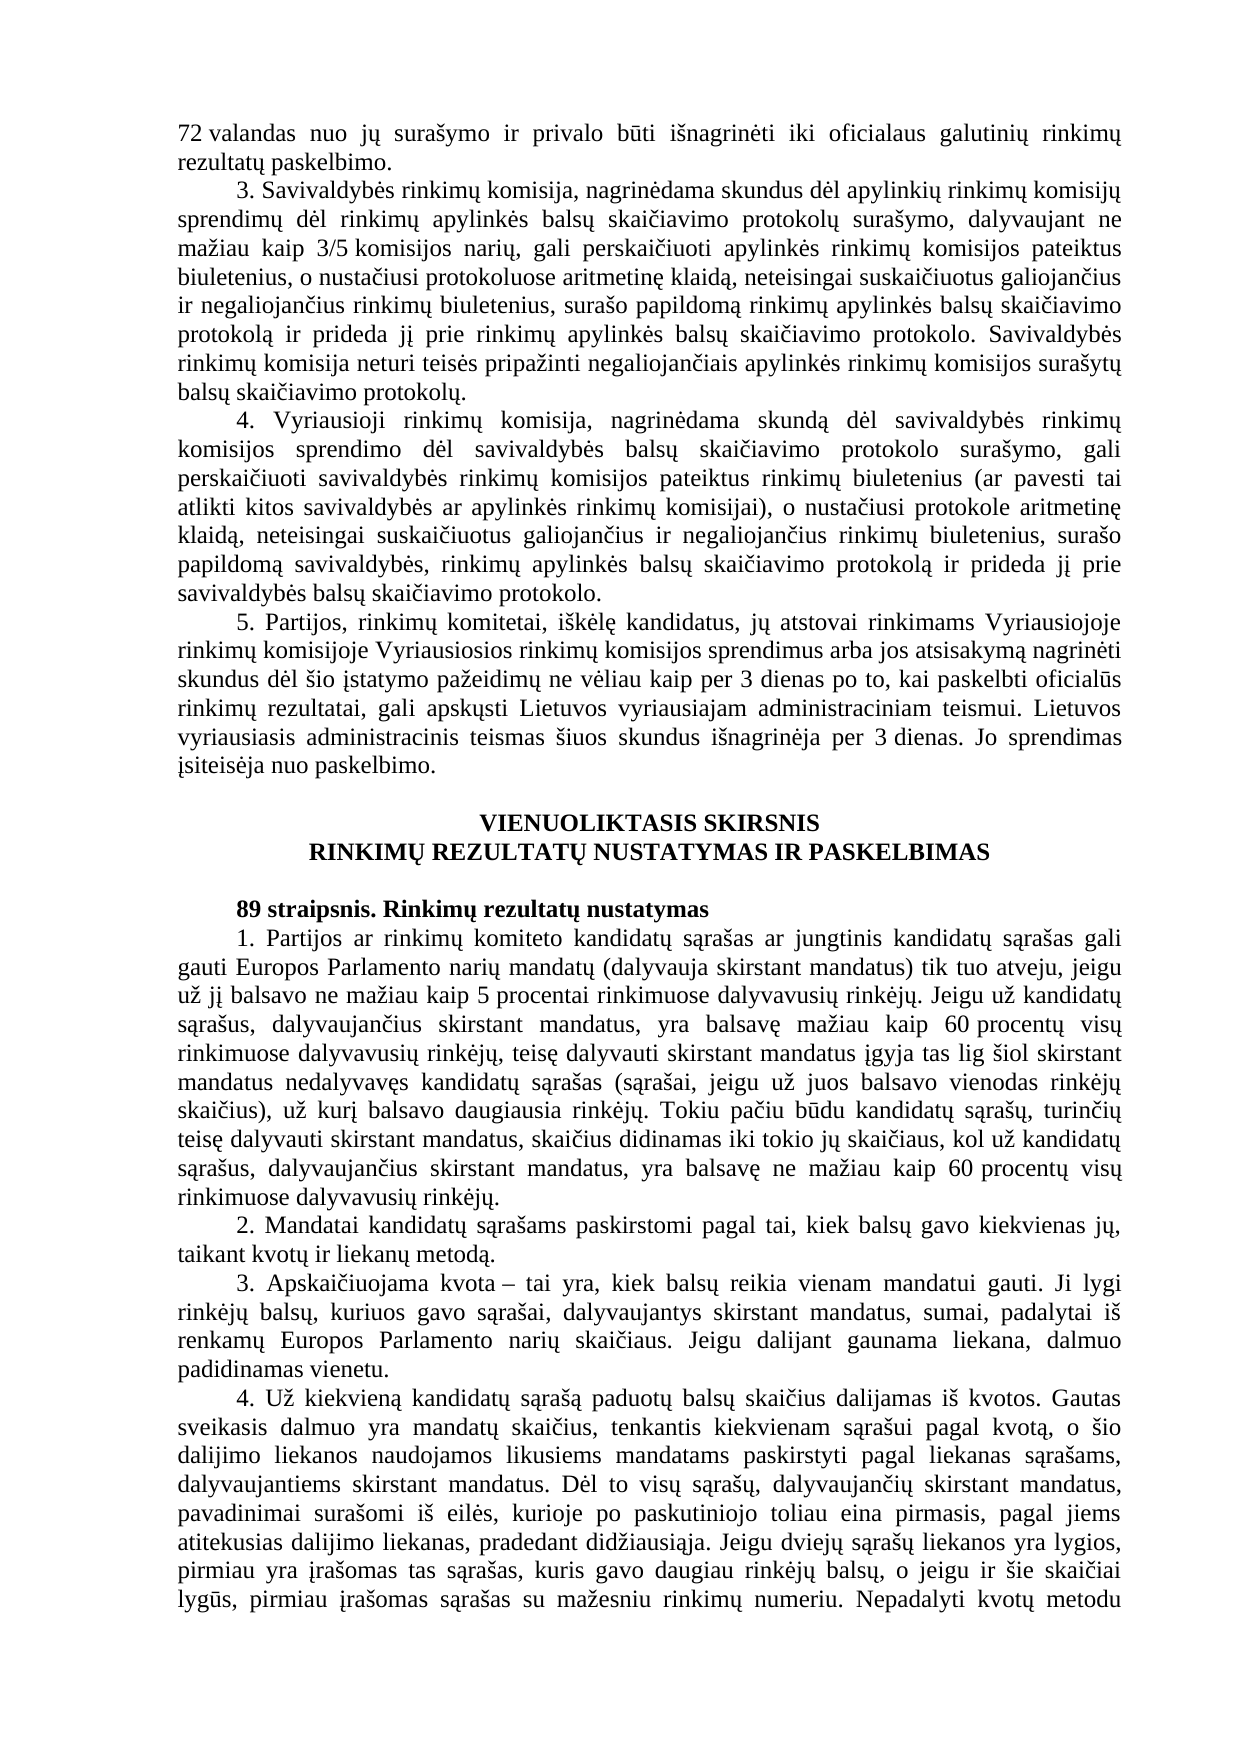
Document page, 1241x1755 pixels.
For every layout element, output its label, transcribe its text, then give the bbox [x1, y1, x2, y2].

text RINKIMŲ REZULTATŲ NUSTATYMAS IR PASKELBIMAS [177, 837, 1122, 866]
text 3. Apskaičiuojama kvota – tai yra, kiek balsų reikia vienam mandatui gauti. Ji lygi rinkėjų balsų, kuriuos gavo sąrašai, dalyvaujantys skirstant mandatus, sumai, padalytai iš renkamų Europos Parlamento narių skaičiaus. Jeigu dalijant gaunama liekana, dalmuo padidinamas vienetu. [177, 1268, 1122, 1383]
text 89 straipsnis. Rinkimų rezultatų nustatymas [177, 894, 1122, 923]
text 72 valandas nuo jų surašymo ir privalo būti išnagrinėti iki oficialaus galutinių rinkimų rezultatų paskelbimo. [177, 118, 1122, 176]
text VIENUOLIKTASIS SKIRSNIS [177, 808, 1122, 837]
text 4. Vyriausioji rinkimų komisija, nagrinėdama skundą dėl savivaldybės rinkimų komisijos sprendimo dėl savivaldybės balsų skaičiavimo protokolo surašymo, gali perskaičiuoti savivaldybės rinkimų komisijos pateiktus rinkimų biuletenius (ar pavesti tai atlikti kitos savivaldybės ar apylinkės rinkimų komisijai), o nustačiusi protokole aritmetinę klaidą, neteisingai suskaičiuotus galiojančius ir negaliojančius rinkimų biuletenius, surašo papildomą savivaldybės, rinkimų apylinkės balsų skaičiavimo protokolą ir prideda jį prie savivaldybės balsų skaičiavimo protokolo. [177, 406, 1122, 607]
text 4. Už kiekvieną kandidatų sąrašą paduotų balsų skaičius dalijamas iš kvotos. Gautas sveikasis dalmuo yra mandatų skaičius, tenkantis kiekvienam sąrašui pagal kvotą, o šio dalijimo liekanos naudojamos likusiems mandatams paskirstyti pagal liekanas sąrašams, dalyvaujantiems skirstant mandatus. Dėl to visų sąrašų, dalyvaujančių skirstant mandatus, pavadinimai surašomi iš eilės, kurioje po paskutiniojo toliau eina pirmasis, pagal jiems atitekusias dalijimo liekanas, pradedant didžiausiąja. Jeigu dviejų sąrašų liekanos yra lygios, pirmiau yra įrašomas tas sąrašas, kuris gavo daugiau rinkėjų balsų, o jeigu ir šie skaičiai lygūs, pirmiau įrašomas sąrašas su mažesniu rinkimų numeriu. Nepadalyti kvotų metodu [177, 1383, 1122, 1613]
text 2. Mandatai kandidatų sąrašams paskirstomi pagal tai, kiek balsų gavo kiekvienas jų, taikant kvotų ir liekanų metodą. [177, 1211, 1122, 1268]
text 3. Savivaldybės rinkimų komisija, nagrinėdama skundus dėl apylinkių rinkimų komisijų sprendimų dėl rinkimų apylinkės balsų skaičiavimo protokolų surašymo, dalyvaujant ne mažiau kaip 3/5 komisijos narių, gali perskaičiuoti apylinkės rinkimų komisijos pateiktus biuletenius, o nustačiusi protokoluose aritmetinę klaidą, neteisingai suskaičiuotus galiojančius ir negaliojančius rinkimų biuletenius, surašo papildomą rinkimų apylinkės balsų skaičiavimo protokolą ir prideda jį prie rinkimų apylinkės balsų skaičiavimo protokolo. Savivaldybės rinkimų komisija neturi teisės pripažinti negaliojančiais apylinkės rinkimų komisijos surašytų balsų skaičiavimo protokolų. [177, 176, 1122, 406]
text 1. Partijos ar rinkimų komiteto kandidatų sąrašas ar jungtinis kandidatų sąrašas gali gauti Europos Parlamento narių mandatų (dalyvauja skirstant mandatus) tik tuo atveju, jeigu už jį balsavo ne mažiau kaip 5 procentai rinkimuose dalyvavusių rinkėjų. Jeigu už kandidatų sąrašus, dalyvaujančius skirstant mandatus, yra balsavę mažiau kaip 60 procentų visų rinkimuose dalyvavusių rinkėjų, teisę dalyvauti skirstant mandatus įgyja tas lig šiol skirstant mandatus nedalyvavęs kandidatų sąrašas (sąrašai, jeigu už juos balsavo vienodas rinkėjų skaičius), už kurį balsavo daugiausia rinkėjų. Tokiu pačiu būdu kandidatų sąrašų, turinčių teisę dalyvauti skirstant mandatus, skaičius didinamas iki tokio jų skaičiaus, kol už kandidatų sąrašus, dalyvaujančius skirstant mandatus, yra balsavę ne mažiau kaip 60 procentų visų rinkimuose dalyvavusių rinkėjų. [177, 923, 1122, 1211]
text 5. Partijos, rinkimų komitetai, iškėlę kandidatus, jų atstovai rinkimams Vyriausiojoje rinkimų komisijoje Vyriausiosios rinkimų komisijos sprendimus arba jos atsisakymą nagrinėti skundus dėl šio įstatymo pažeidimų ne vėliau kaip per 3 dienas po to, kai paskelbti oficialūs rinkimų rezultatai, gali apskųsti Lietuvos vyriausiajam administraciniam teismui. Lietuvos vyriausiasis administracinis teismas šiuos skundus išnagrinėja per 3 dienas. Jo sprendimas įsiteisėja nuo paskelbimo. [177, 607, 1122, 779]
